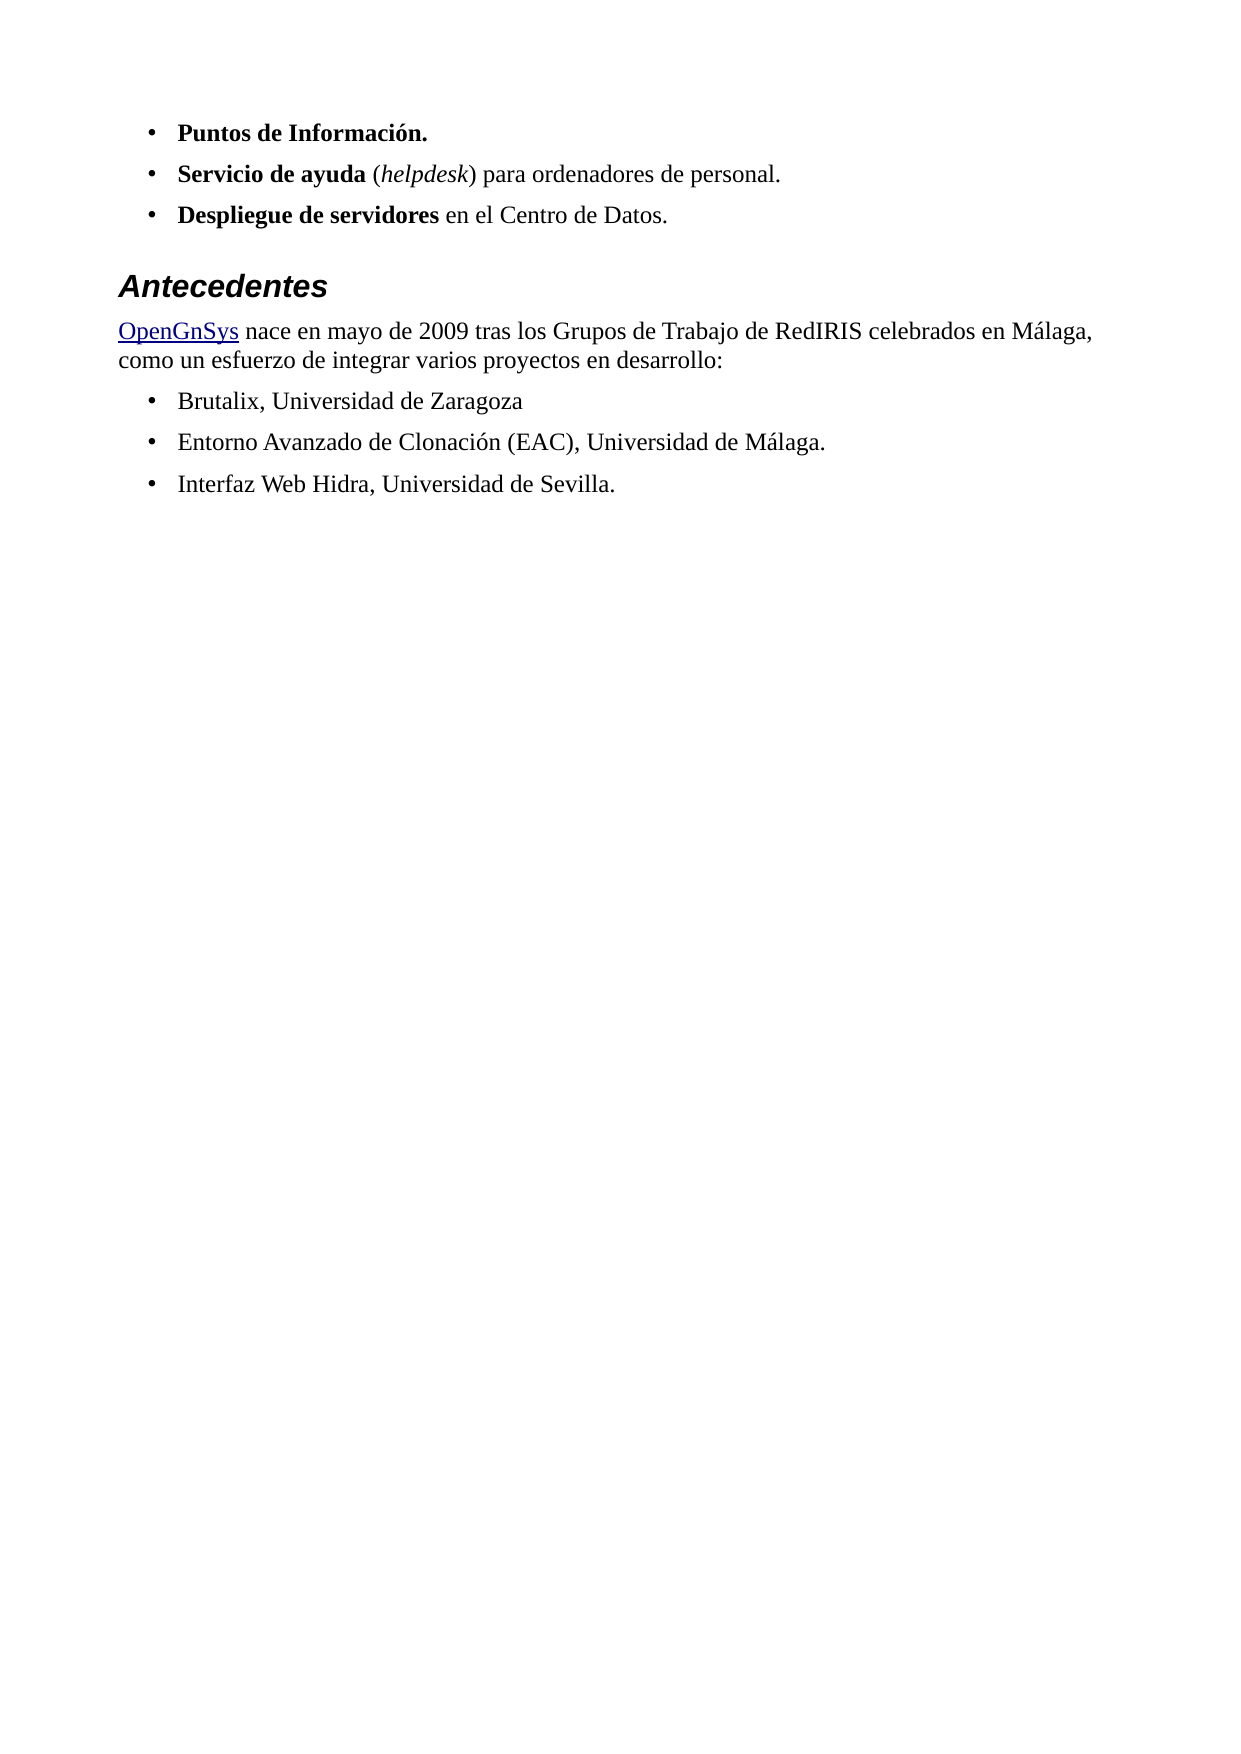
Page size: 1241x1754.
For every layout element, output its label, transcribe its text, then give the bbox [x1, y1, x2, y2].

list Brutalix, Universidad de Zaragoza [148, 386, 1122, 415]
list Interfaz Web Hidra, Universidad de Sevilla. [148, 469, 1122, 497]
list Puntos de Información. [148, 118, 1122, 147]
list Despliegue de servidores en el Centro de Datos. [148, 201, 1122, 229]
text OpenGnSys nace en mayo de 2009 tras los Grupos de Trabajo de RedIRIS celebrados en Málaga, como un esfuerzo de integrar varios proyectos en desarrollo: [118, 316, 1122, 374]
list Entorno Avanzado de Clonación (EAC), Universidad de Málaga. [148, 427, 1122, 456]
subtitle Antecedentes [118, 267, 1122, 304]
list Servicio de ayuda (helpdesk) para ordenadores de personal. [148, 159, 1122, 188]
